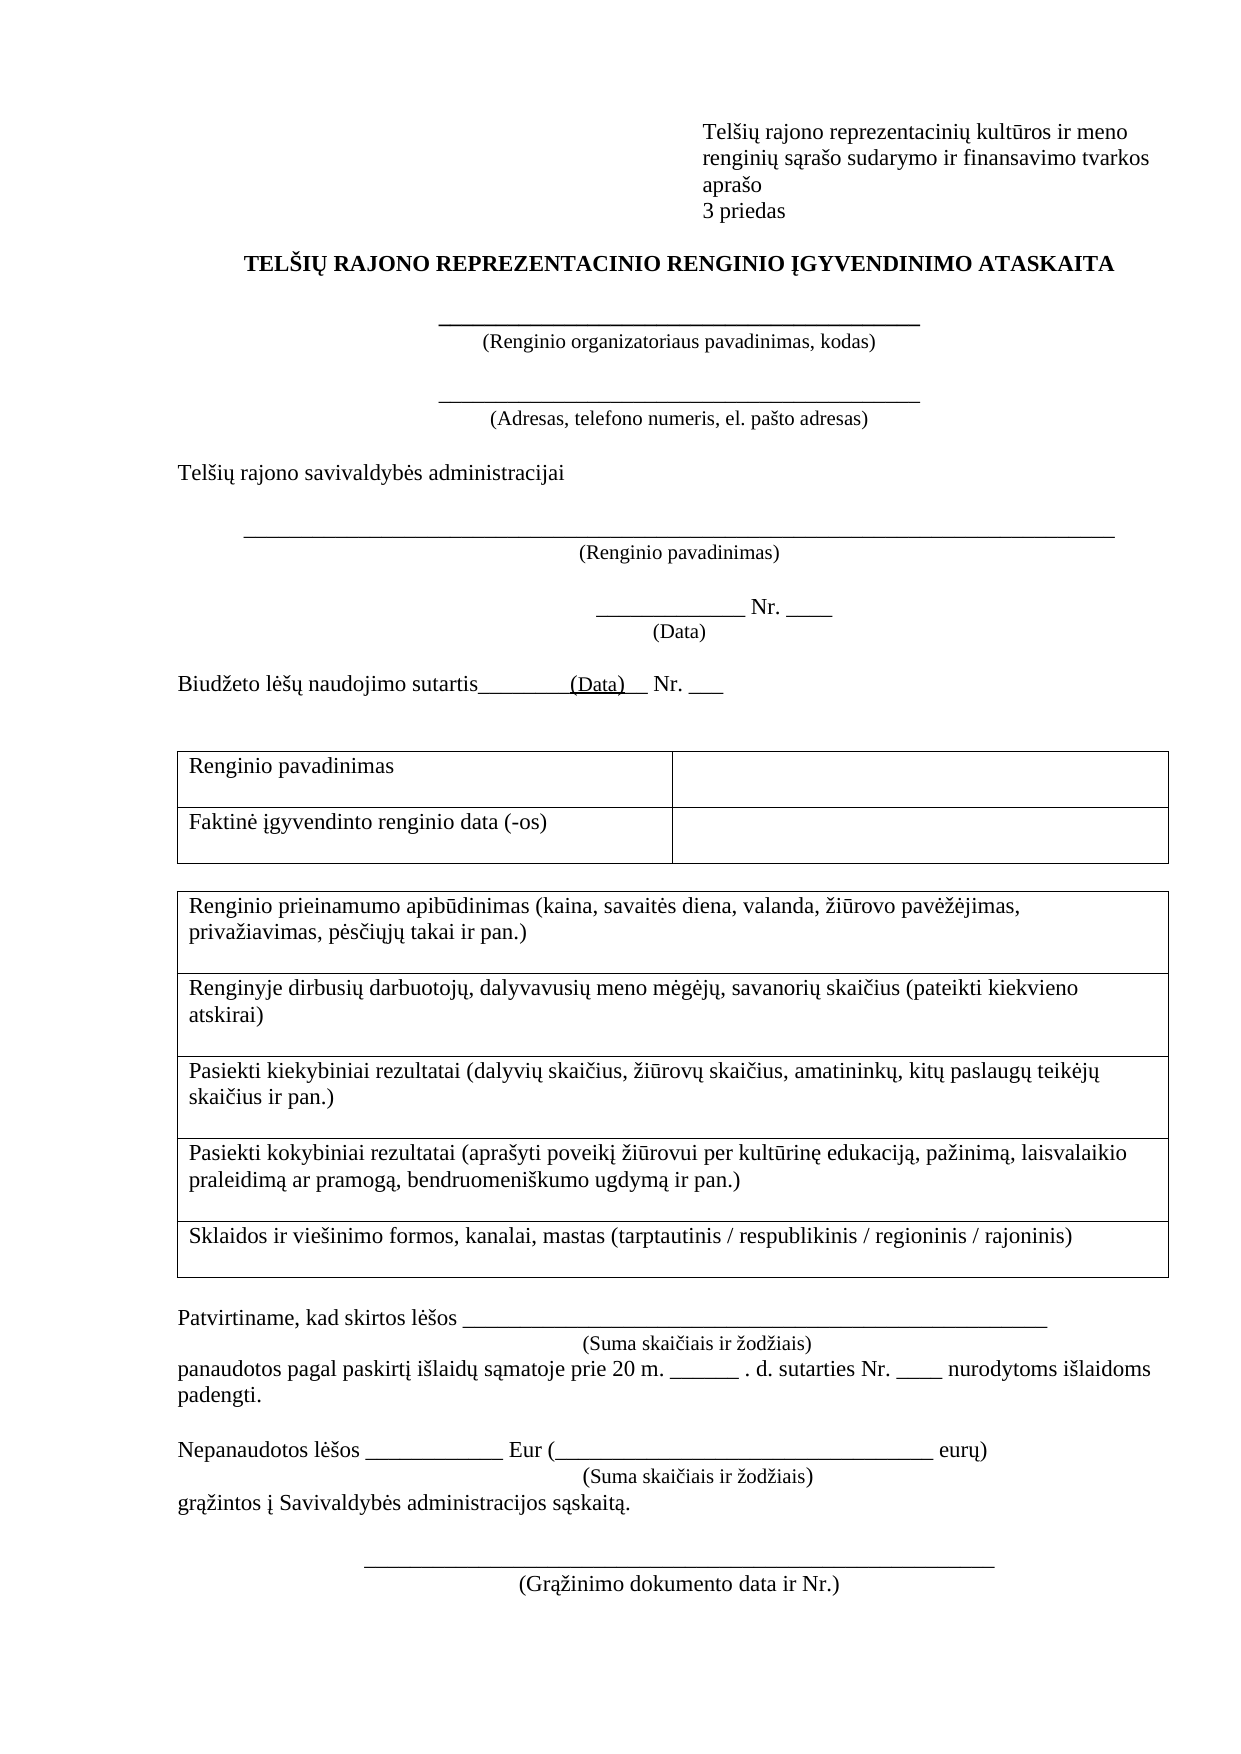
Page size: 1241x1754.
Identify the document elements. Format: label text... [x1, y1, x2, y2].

text Telšių rajono savivaldybės administracijai [177, 458, 1181, 485]
text (Suma skaičiais ir žodžiais) [447, 1462, 1181, 1489]
text (Renginio organizatoriaus pavadinimas, kodas) [177, 329, 1181, 353]
text _____________ Nr. ____ [177, 593, 1181, 619]
text ____________________________________________________________________________ [177, 514, 1181, 540]
table_cell Pasiekti kokybiniai rezultatai (aprašyti poveikį žiūrovui per kultūrinę edukaciją, pažinimą, laisvalaikio praleidimą ar pramogą, bendruomeniškumo ugdymą ir pan.) [178, 1139, 1168, 1221]
text panaudotos pagal paskirtį išlaidų sąmatoje prie 20 m. ______ . d. sutarties Nr. ____ nurodytoms išlaidoms padengti. [177, 1355, 1181, 1407]
text (Suma skaičiais ir žodžiais) [447, 1331, 1181, 1355]
text TELŠIŲ RAJONO REPREZENTACINIO RENGINIO ĮGYVENDINIMO ATASKAITA [177, 250, 1181, 276]
text (Adresas, telefono numeris, el. pašto adresas) [177, 406, 1181, 430]
text __________________________________________ [177, 303, 1181, 329]
text (Renginio pavadinimas) [177, 540, 1181, 564]
text Telšių rajono reprezentacinių kultūros ir meno renginių sąrašo sudarymo ir finansavimo tvarkos aprašo [702, 118, 1181, 197]
table_cell Sklaidos ir viešinimo formos, kanalai, mastas (tarptautinis / respublikinis / regioninis / rajoninis) [178, 1222, 1168, 1277]
table_header Renginio prieinamumo apibūdinimas (kaina, savaitės diena, valanda, žiūrovo pavėžėjimas, privažiavimas, pėsčiųjų takai ir pan.) [178, 892, 1168, 973]
text Patvirtiname, kad skirtos lėšos ___________________________________________________ [177, 1304, 1181, 1331]
table_cell Renginyje dirbusių darbuotojų, dalyvavusių meno mėgėjų, savanorių skaičius (pateikti kiekvieno atskirai) [178, 974, 1168, 1056]
text grąžintos į Savivaldybės administracijos sąskaitą. [177, 1489, 1181, 1515]
table_cell Faktinė įgyvendinto renginio data (-os) [178, 808, 672, 863]
text (Data) [177, 619, 1181, 643]
text _______________________________________________________ [177, 1544, 1181, 1570]
table_header [673, 752, 1168, 807]
table_header Renginio pavadinimas [178, 752, 672, 807]
text (Grąžinimo dokumento data ir Nr.) [177, 1570, 1181, 1597]
table_cell [673, 808, 1168, 863]
text __________________________________________ [177, 379, 1181, 406]
text 3 priedas [702, 197, 1181, 223]
text Nepanaudotos lėšos ____________ Eur (_________________________________ eurų) [177, 1436, 1181, 1462]
text Biudžeto lėšų naudojimo sutartis________(Data)__ Nr. ___ [177, 669, 1181, 696]
table_cell Pasiekti kiekybiniai rezultatai (dalyvių skaičius, žiūrovų skaičius, amatininkų, kitų paslaugų teikėjų skaičius ir pan.) [178, 1057, 1168, 1138]
